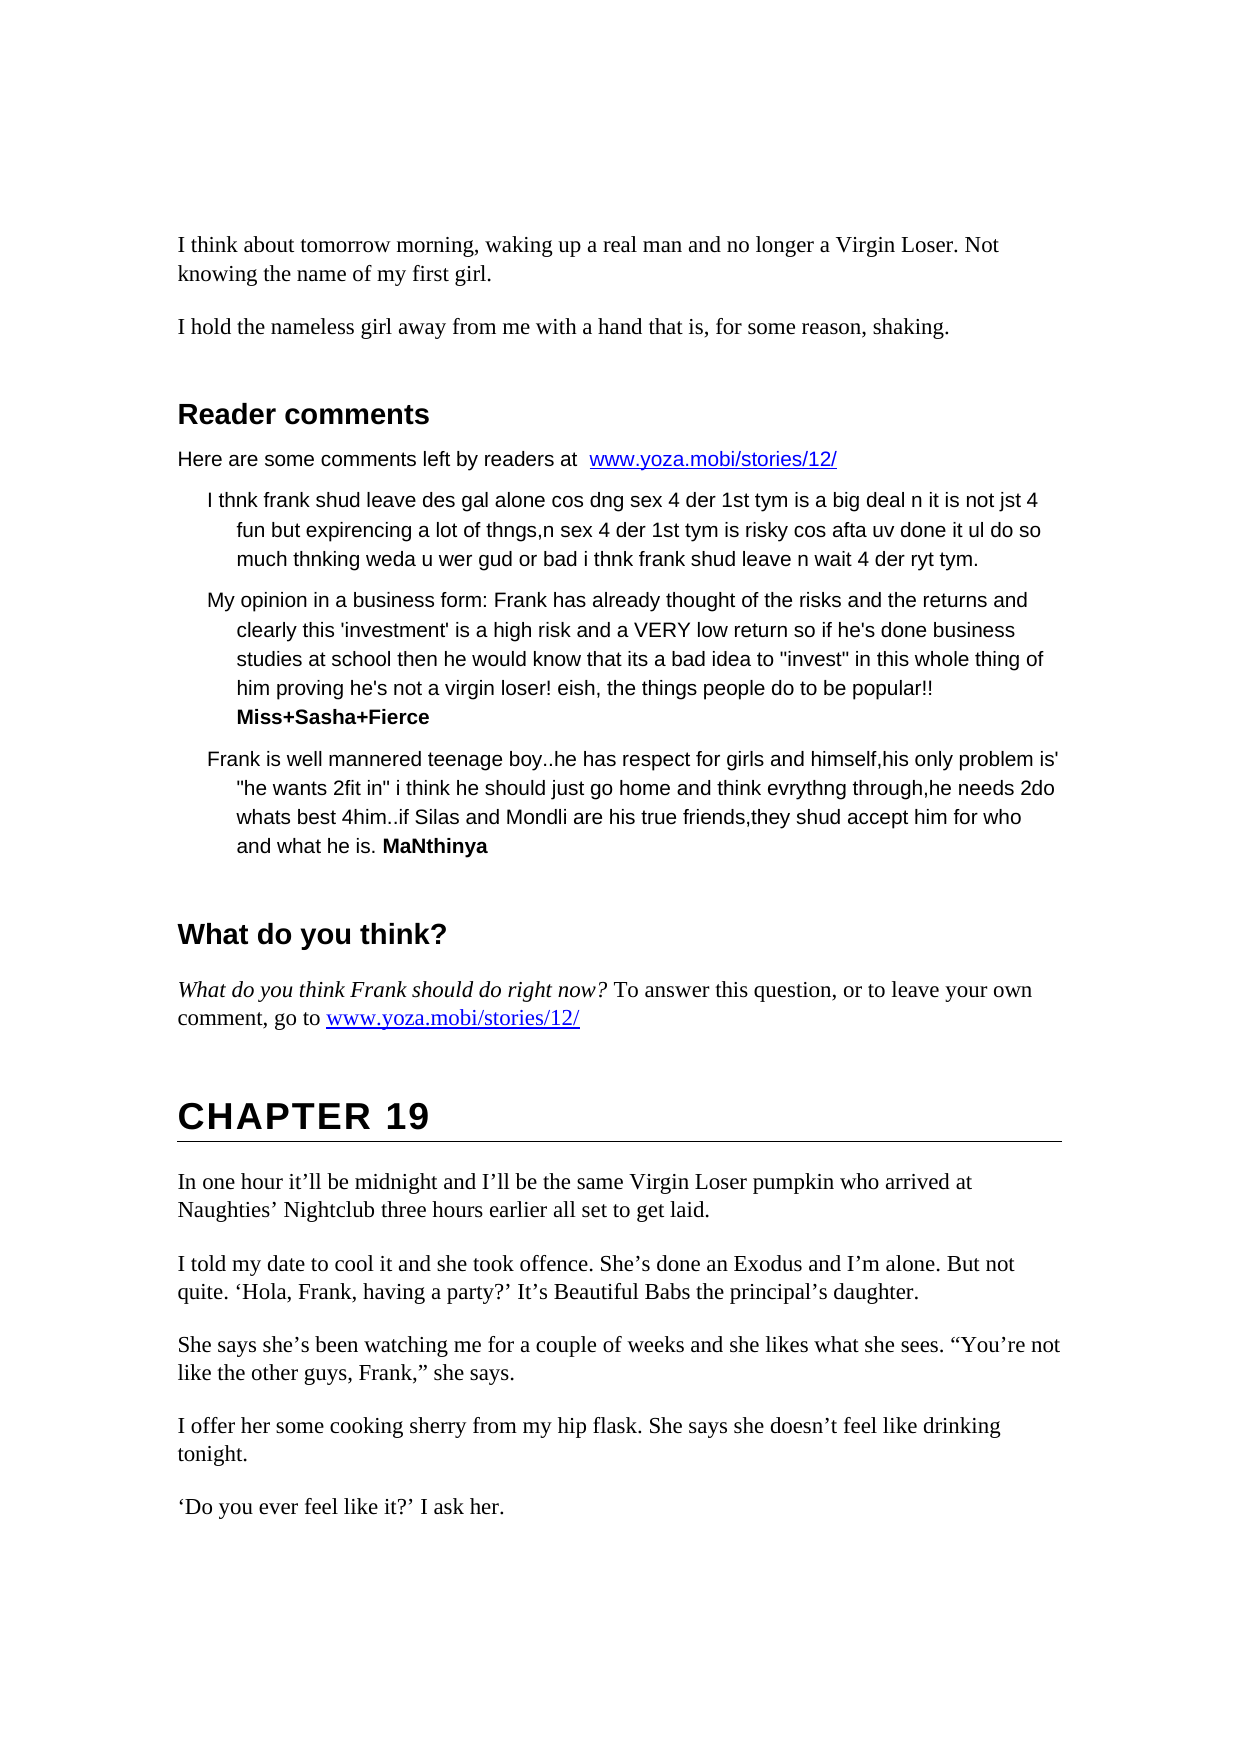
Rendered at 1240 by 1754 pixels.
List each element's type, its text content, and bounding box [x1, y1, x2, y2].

text Frank is well mannered teenage boy..he has respect for girls and himself,his only problem is' "he wants 2fit in" i think he should just go home and think evrythng through,he needs 2do whats best 4him..if Silas and Mondli are his true friends,they shud accept him for who and what he is. MaNthinya [207, 743, 1062, 859]
text I offer her some cooking sherry from my hip flask. She says she doesn’t feel like drinking tonight. [177, 1411, 1062, 1467]
text I think about tomorrow morning, waking up a real man and no longer a Virgin Loser. Not knowing the name of my first girl. [177, 230, 1062, 287]
text What do you think? [177, 922, 1062, 950]
text In one hour it’ll be midnight and I’ll be the same Virgin Loser pumpkin who arrived at Naughties’ Nightclub three hours earlier all set to get laid. [177, 1167, 1062, 1223]
text I hold the nameless girl away from me with a hand that is, for some reason, shaking. [177, 312, 1062, 340]
text My opinion in a business form: Frank has already thought of the risks and the returns and clearly this 'investment' is a high risk and a VERY low return so if he's done business studies at school then he would know that its a bad idea to "invest" in this whole thing of him proving he's not a virgin loser! eish, the things people do to be popular!!Miss+Sasha+Fierce [207, 584, 1062, 730]
text I told my date to cool it and she took offence. She’s done an Exodus and I’m alone. But not quite. ‘Hola, Frank, having a party?’ It’s Beautiful Babs the principal’s daughter. [177, 1248, 1062, 1305]
text She says she’s been watching me for a couple of weeks and she likes what she sees. “You’re not like the other guys, Frank,” she says. [177, 1330, 1062, 1386]
text ‘Do you ever feel like it?’ I ask her. [177, 1492, 1062, 1520]
text I thnk frank shud leave des gal alone cos dng sex 4 der 1st tym is a big deal n it is not jst 4 fun but expirencing a lot of thngs,n sex 4 der 1st tym is risky cos afta uv done it ul do so much thnking weda u wer gud or bad i thnk frank shud leave n wait 4 der ryt tym. [207, 484, 1062, 572]
text Reader comments [177, 402, 1062, 430]
text Here are some comments left by readers at www.yoza.mobi/stories/12/ [177, 443, 1062, 472]
text What do you think Frank should do right now? To answer this question, or to leave your own comment, go to www.yoza.mobi/stories/12/ [177, 975, 1062, 1031]
text Chapter 19 [177, 1094, 1062, 1141]
